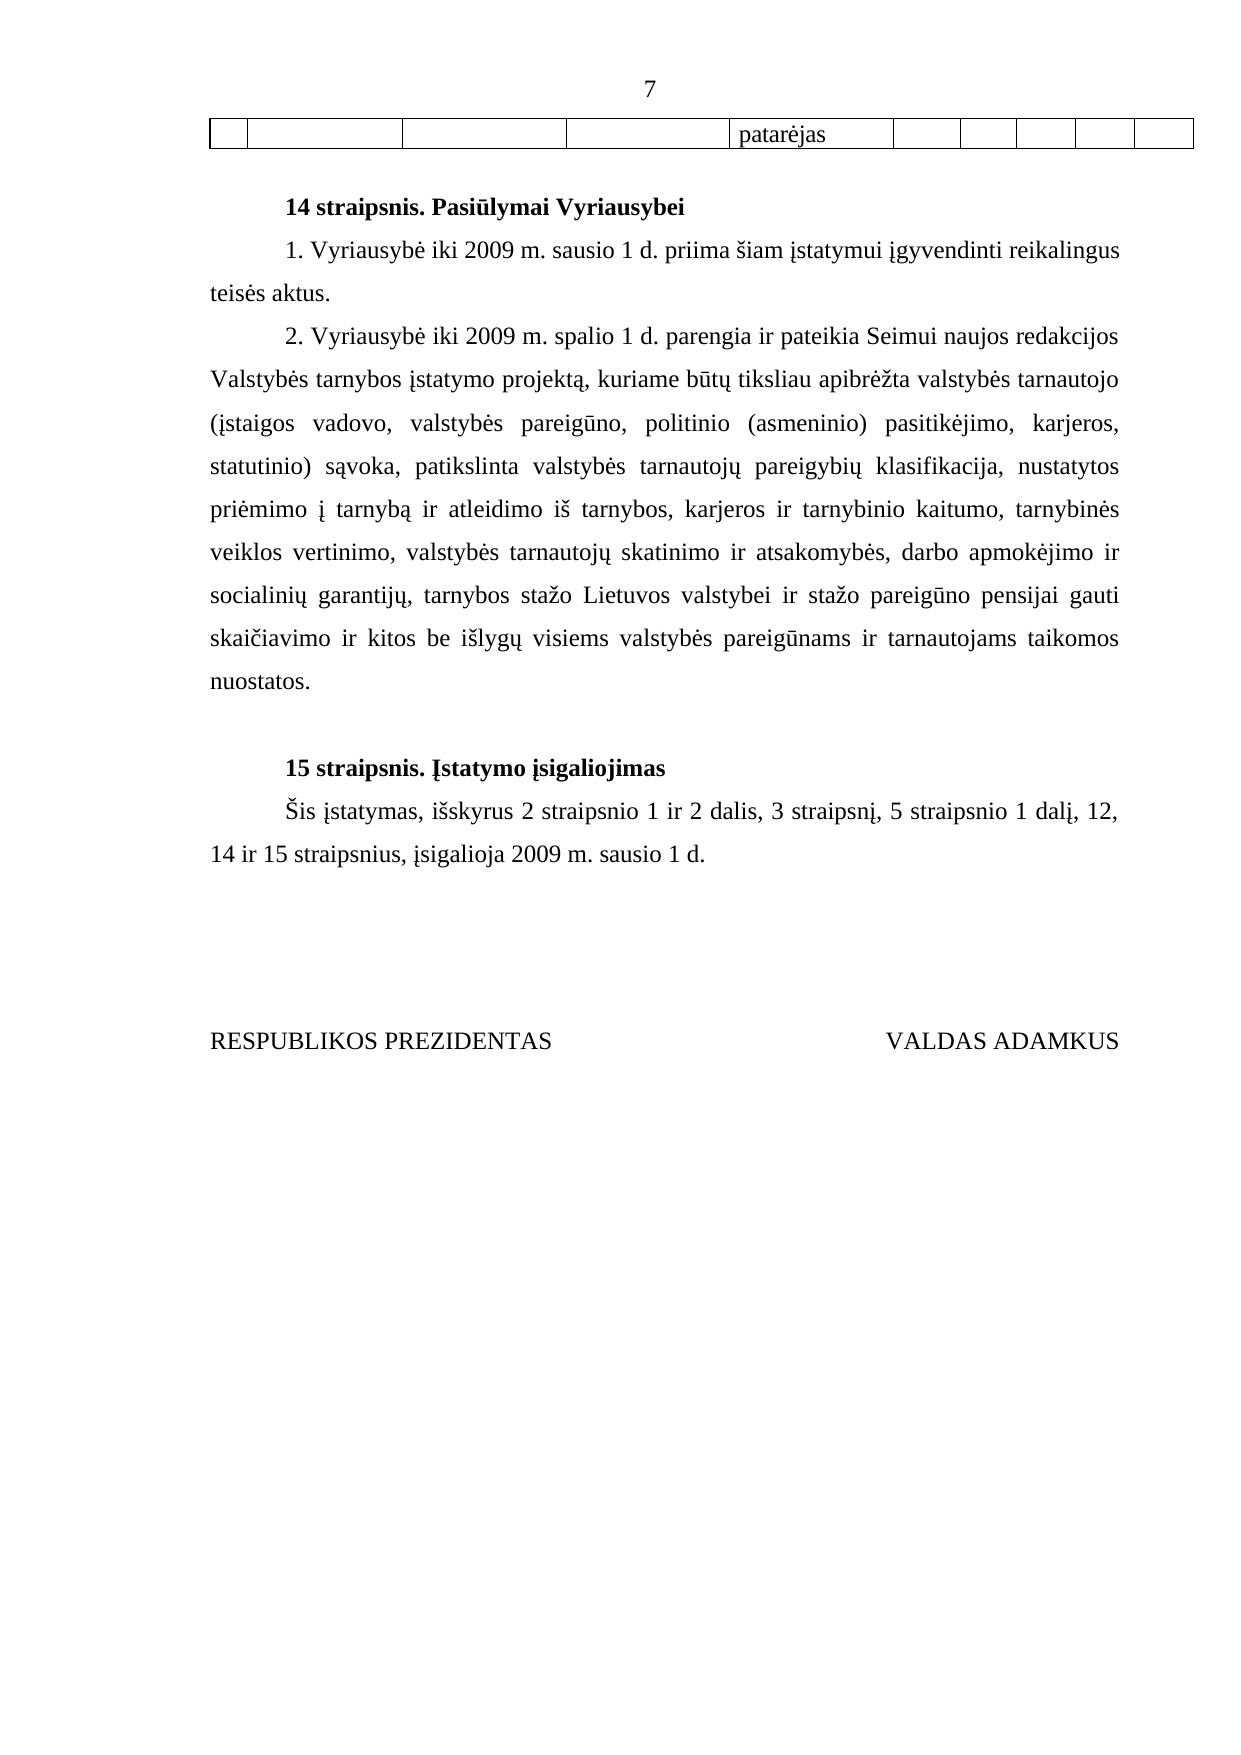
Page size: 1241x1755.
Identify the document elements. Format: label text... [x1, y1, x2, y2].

text 2. Vyriausybė iki 2009 m. spalio 1 d. parengia ir pateikia Seimui naujos redakcijos Valstybės tarnybos įstatymo projektą, kuriame būtų tiksliau apibrėžta valstybės tarnautojo (įstaigos vadovo, valstybės pareigūno, politinio (asmeninio) pasitikėjimo, karjeros, statutinio) sąvoka, patikslinta valstybės tarnautojų pareigybių klasifikacija, nustatytos priėmimo į tarnybą ir atleidimo iš tarnybos, karjeros ir tarnybinio kaitumo, tarnybinės veiklos vertinimo, valstybės tarnautojų skatinimo ir atsakomybės, darbo apmokėjimo ir socialinių garantijų, tarnybos stažo Lietuvos valstybei ir stažo pareigūno pensijai gauti skaičiavimo ir kitos be išlygų visiems valstybės pareigūnams ir tarnautojams taikomos nuostatos. [210, 321, 1120, 695]
text RESPUBLIKOS PREZIDENTAS VALDAS ADAMKUS [210, 1026, 1120, 1054]
text 14 straipsnis. Pasiūlymai Vyriausybei [210, 192, 1120, 221]
table_header patarėjas [730, 119, 893, 148]
table_header [961, 119, 1016, 148]
text Šis įstatymas, išskyrus 2 straipsnio 1 ir 2 dalis, 3 straipsnį, 5 straipsnio 1 dalį, 12, 14 ir 15 straipsnius, įsigalioja 2009 m. sausio 1 d. [210, 796, 1120, 868]
table_header [248, 119, 402, 148]
table_header [1076, 119, 1134, 148]
table_header [1135, 119, 1193, 148]
table_header [567, 119, 729, 148]
table_header [211, 119, 247, 148]
table_header [894, 119, 960, 148]
text 1. Vyriausybė iki 2009 m. sausio 1 d. priima šiam įstatymui įgyvendinti reikalingus teisės aktus. [210, 235, 1120, 307]
text 15 straipsnis. Įstatymo įsigaliojimas [210, 753, 1120, 781]
table_header [1017, 119, 1075, 148]
